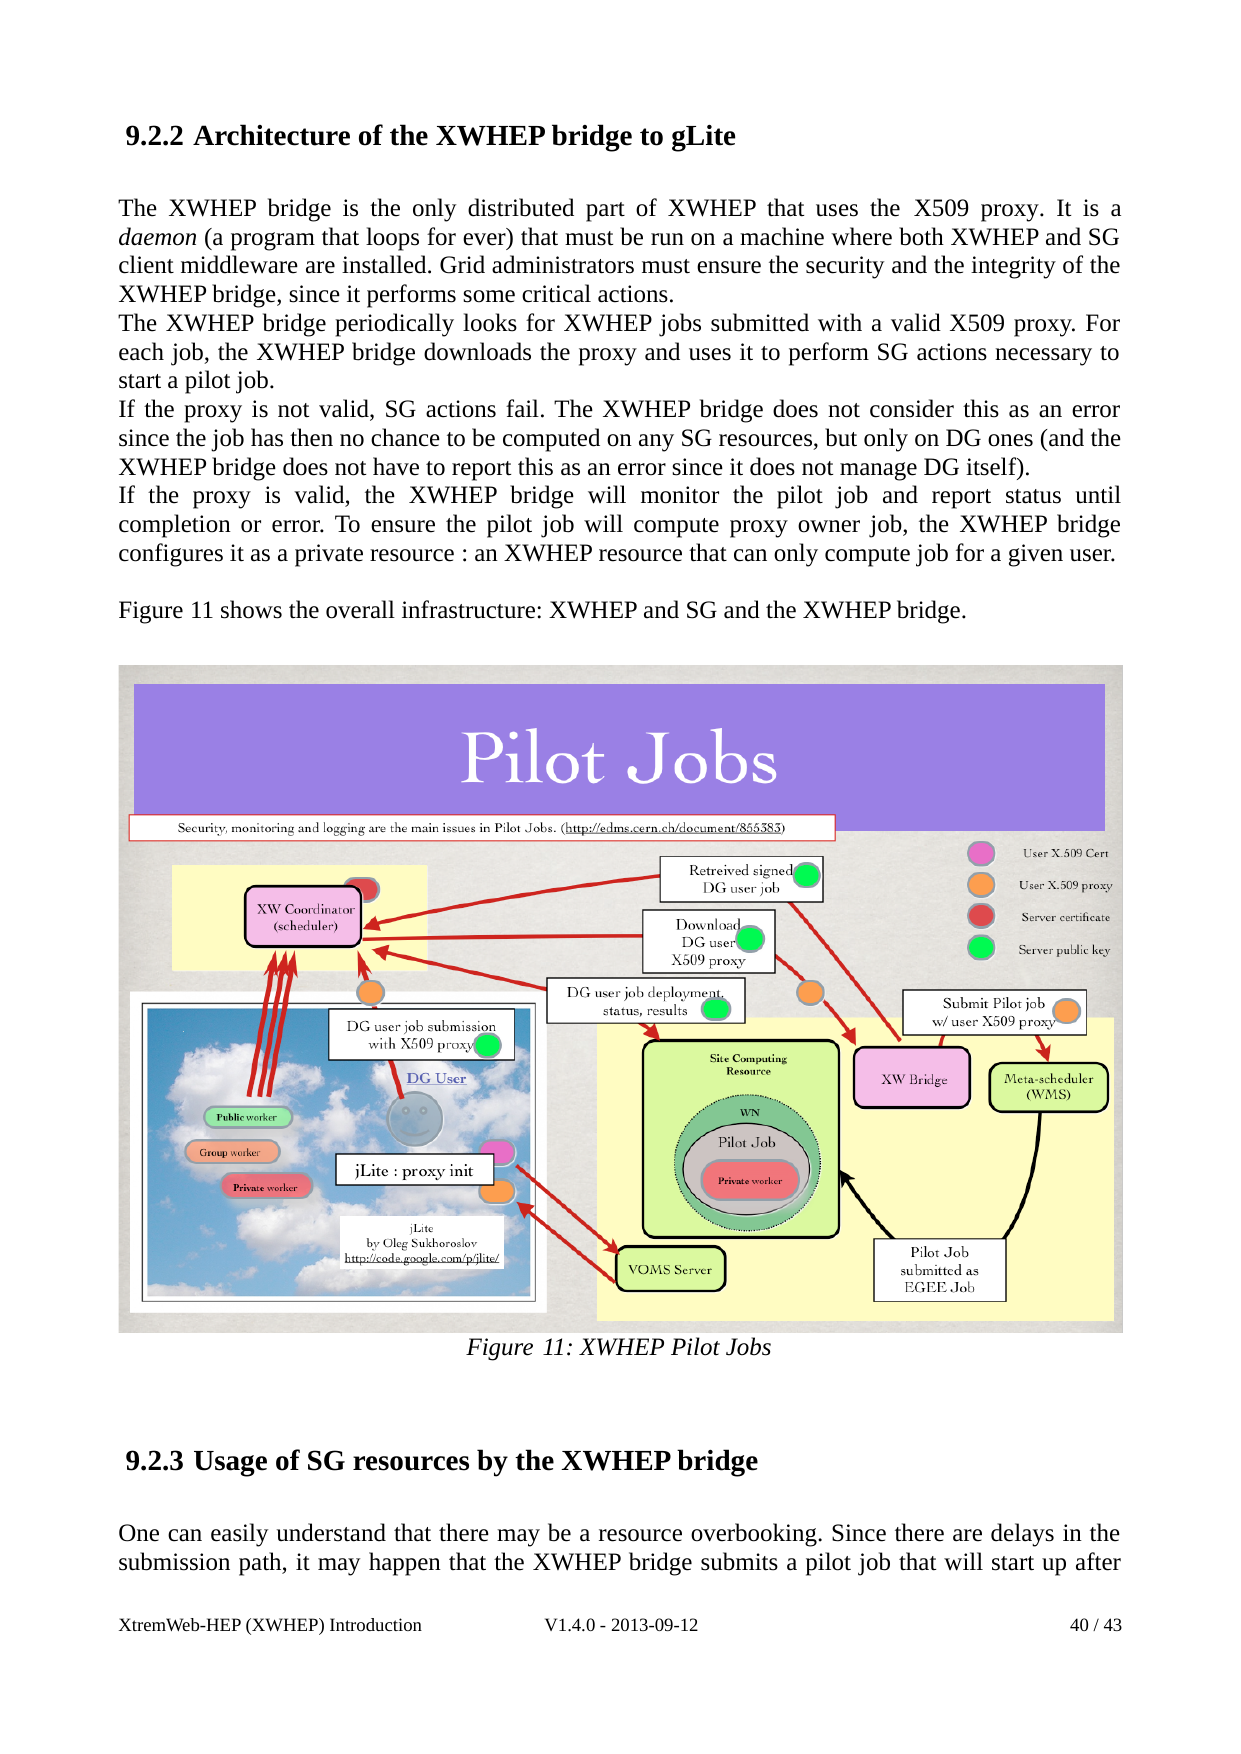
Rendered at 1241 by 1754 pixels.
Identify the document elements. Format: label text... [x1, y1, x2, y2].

text If the proxy is valid, the XWHEP bridge will monitor the pilot job and report status until completion or error. To ensure the pilot job will compute proxy owner job, the XWHEP bridge configures it as a private resource : an XWHEP resource that can only compute job for a given user. [118, 480, 1122, 567]
subtitle Architecture of the XWHEP bridge to gLite [118, 118, 1122, 152]
text If the proxy is not valid, SG actions fail. The XWHEP bridge does not consider this as an error since the job has then no chance to be computed on any SG resources, but only on DG ones (and the XWHEP bridge does not have to report this as an error since it does not manage DG itself). [118, 394, 1122, 480]
text Figure 11 shows the overall infrastructure: XWHEP and SG and the XWHEP bridge. [118, 595, 1122, 624]
text One can easily understand that there may be a resource overbooking. Since there are delays in the submission path, it may happen that the XWHEP bridge submits a pilot job that will start up after [118, 1518, 1122, 1576]
picture [118, 665, 1123, 1333]
subtitle Usage of SG resources by the XWHEP bridge [118, 1443, 1122, 1477]
text The XWHEP bridge is the only distributed part of XWHEP that uses the X509 proxy. It is a daemon (a program that loops for ever) that must be run on a machine where both XWHEP and SG client middleware are installed. Grid administrators must ensure the security and the integrity of the XWHEP bridge, since it performs some critical actions. [118, 193, 1122, 308]
text Figure 11: XWHEP Pilot Jobs [118, 1333, 1122, 1361]
text The XWHEP bridge periodically looks for XWHEP jobs submitted with a valid X509 proxy. For each job, the XWHEP bridge downloads the proxy and uses it to perform SG actions necessary to start a pilot job. [118, 308, 1122, 394]
